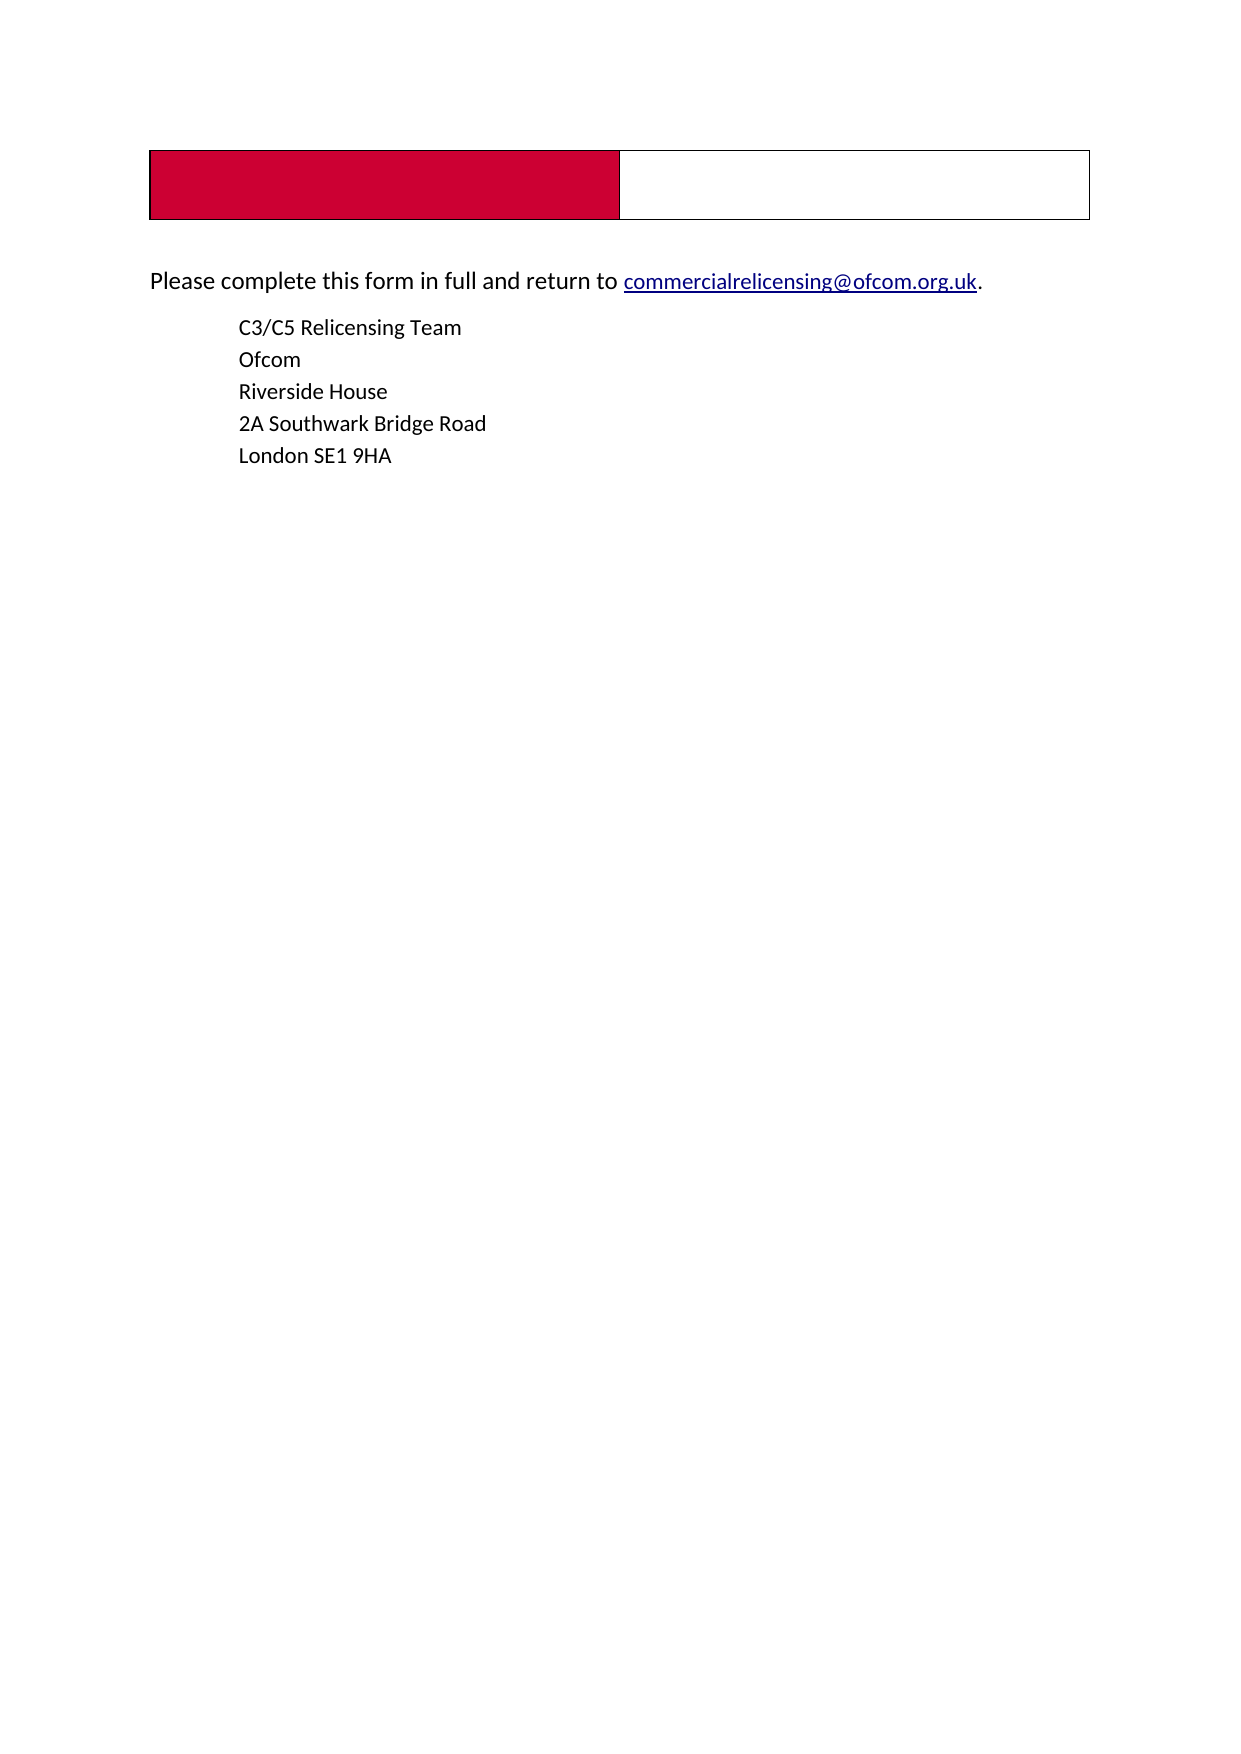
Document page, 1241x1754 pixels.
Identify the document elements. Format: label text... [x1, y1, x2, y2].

table_cell [151, 151, 619, 219]
text Please complete this form in full and return to commercialrelicensing@ofcom.org.uk. [150, 265, 1090, 296]
text C3/C5 Relicensing Team Ofcom Riverside House 2A Southwark Bridge Road London SE1 9HA [239, 313, 1090, 470]
table_cell [620, 151, 1089, 219]
